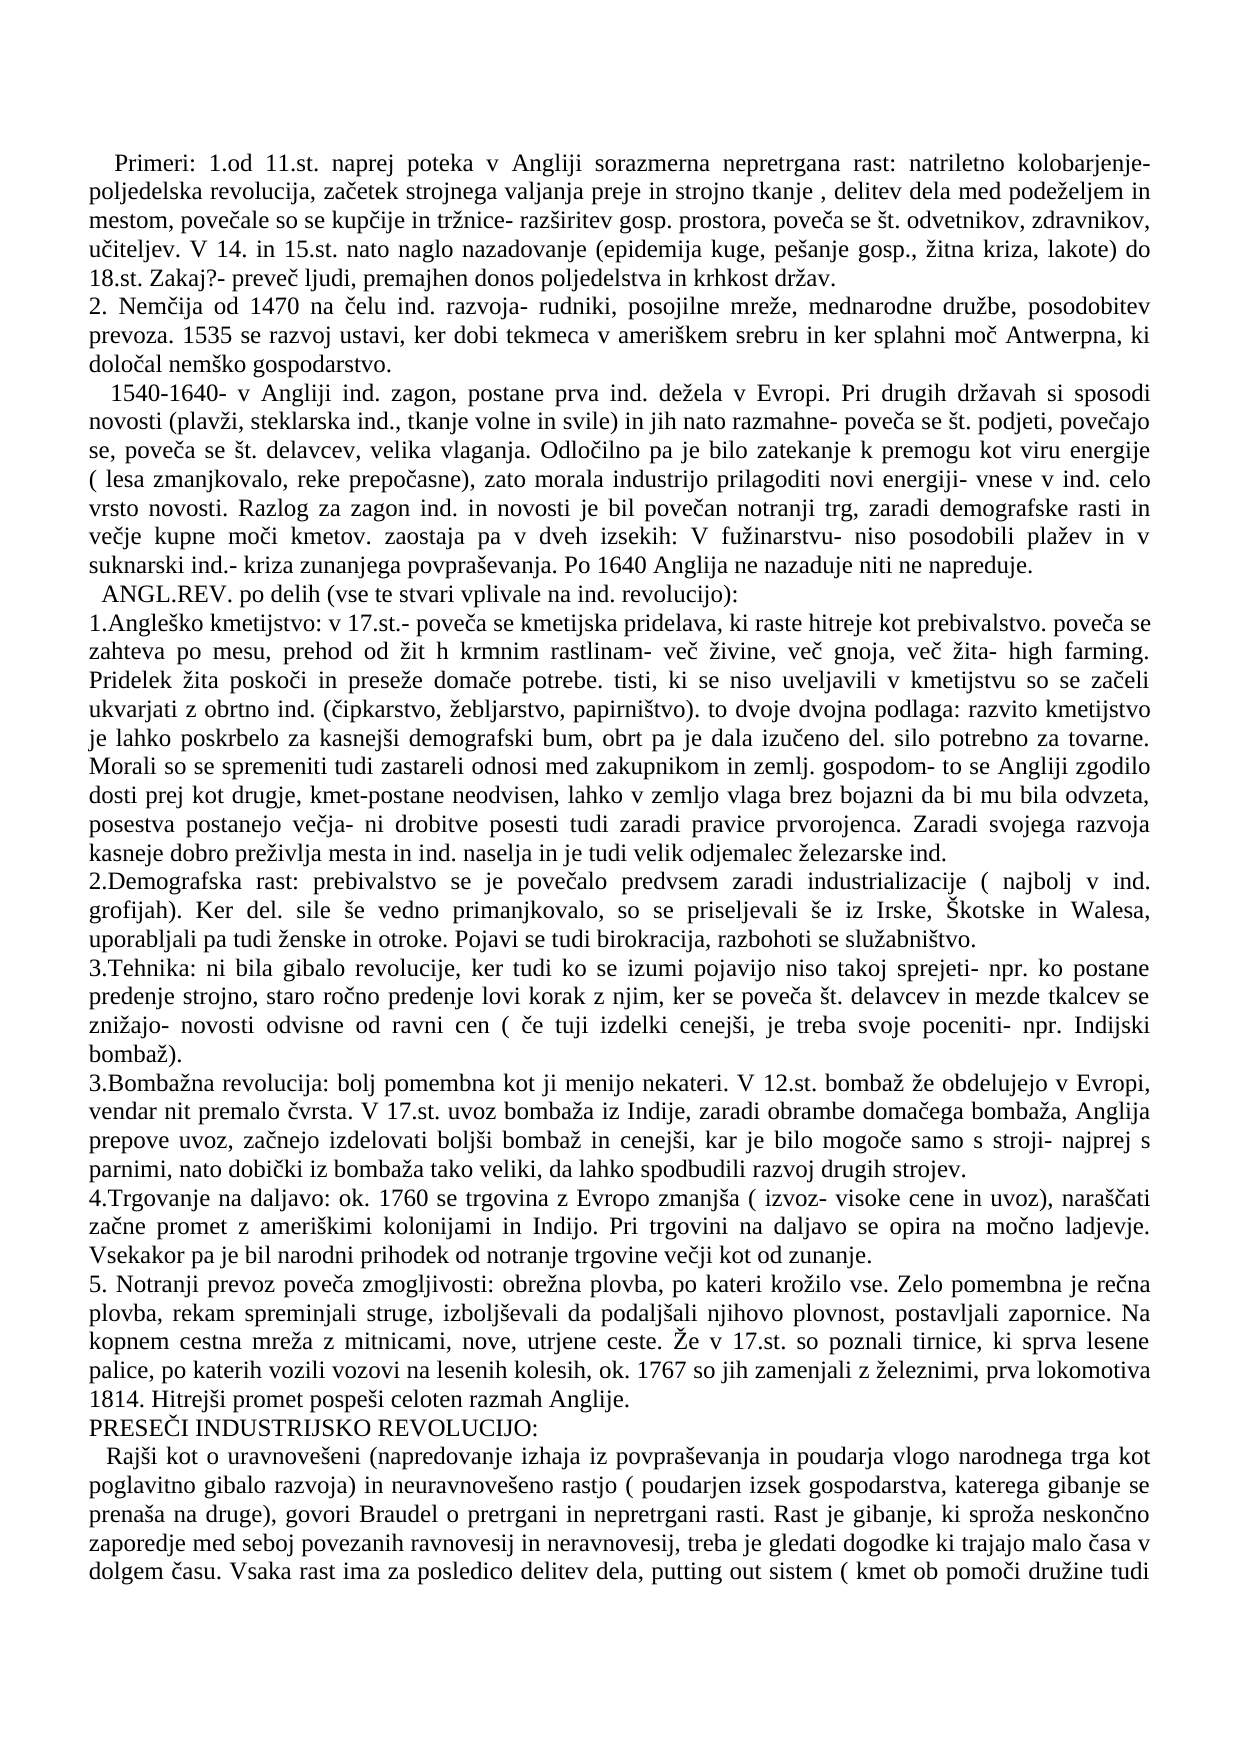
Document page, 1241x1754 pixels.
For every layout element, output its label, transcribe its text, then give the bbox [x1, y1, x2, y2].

text Primeri: 1.od 11.st. naprej poteka v Angliji sorazmerna nepretrgana rast: natriletno kolobarjenje- poljedelska revolucija, začetek strojnega valjanja preje in strojno tkanje , delitev dela med podeželjem in mestom, povečale so se kupčije in tržnice- razširitev gosp. prostora, poveča se št. odvetnikov, zdravnikov, učiteljev. V 14. in 15.st. nato naglo nazadovanje (epidemija kuge, pešanje gosp., žitna kriza, lakote) do 18.st. Zakaj?- preveč ljudi, premajhen donos poljedelstva in krhkost držav. [89, 148, 1152, 291]
text 2. Nemčija od 1470 na čelu ind. razvoja- rudniki, posojilne mreže, mednarodne družbe, posodobitev prevoza. 1535 se razvoj ustavi, ker dobi tekmeca v ameriškem srebru in ker splahni moč Antwerpna, ki določal nemško gospodarstvo. [89, 291, 1152, 378]
text 3.Bombažna revolucija: bolj pomembna kot ji menijo nekateri. V 12.st. bombaž že obdelujejo v Evropi, vendar nit premalo čvrsta. V 17.st. uvoz bombaža iz Indije, zaradi obrambe domačega bombaža, Anglija prepove uvoz, začnejo izdelovati boljši bombaž in cenejši, kar je bilo mogoče samo s stroji- najprej s parnimi, nato dobički iz bombaža tako veliki, da lahko spodbudili razvoj drugih strojev. [89, 1068, 1152, 1183]
text 5. Notranji prevoz poveča zmogljivosti: obrežna plovba, po kateri krožilo vse. Zelo pomembna je rečna plovba, rekam spreminjali struge, izboljševali da podaljšali njihovo plovnost, postavljali zapornice. Na kopnem cestna mreža z mitnicami, nove, utrjene ceste. Že v 17.st. so poznali tirnice, ki sprva lesene palice, po katerih vozili vozovi na lesenih kolesih, ok. 1767 so jih zamenjali z železnimi, prva lokomotiva 1814. Hitrejši promet pospeši celoten razmah Anglije. [89, 1269, 1152, 1413]
text 3.Tehnika: ni bila gibalo revolucije, ker tudi ko se izumi pojavijo niso takoj sprejeti- npr. ko postane predenje strojno, staro ročno predenje lovi korak z njim, ker se poveča št. delavcev in mezde tkalcev se znižajo- novosti odvisne od ravni cen ( če tuji izdelki cenejši, je treba svoje poceniti- npr. Indijski bombaž). [89, 953, 1152, 1068]
text ANGL.REV. po delih (vse te stvari vplivale na ind. revolucijo): [89, 579, 1152, 608]
text 1540-1640- v Angliji ind. zagon, postane prva ind. dežela v Evropi. Pri drugih državah si sposodi novosti (plavži, steklarska ind., tkanje volne in svile) in jih nato razmahne- poveča se št. podjeti, povečajo se, poveča se št. delavcev, velika vlaganja. Odločilno pa je bilo zatekanje k premogu kot viru energije ( lesa zmanjkovalo, reke prepočasne), zato morala industrijo prilagoditi novi energiji- vnese v ind. celo vrsto novosti. Razlog za zagon ind. in novosti je bil povečan notranji trg, zaradi demografske rasti in večje kupne moči kmetov. zaostaja pa v dveh izsekih: V fužinarstvu- niso posodobili plažev in v suknarski ind.- kriza zunanjega povpraševanja. Po 1640 Anglija ne nazaduje niti ne napreduje. [89, 378, 1152, 579]
text 1.Angleško kmetijstvo: v 17.st.- poveča se kmetijska pridelava, ki raste hitreje kot prebivalstvo. poveča se zahteva po mesu, prehod od žit h krmnim rastlinam- več živine, več gnoja, več žita- high farming. Pridelek žita poskoči in preseže domače potrebe. tisti, ki se niso uveljavili v kmetijstvu so se začeli ukvarjati z obrtno ind. (čipkarstvo, žebljarstvo, papirništvo). to dvoje dvojna podlaga: razvito kmetijstvo je lahko poskrbelo za kasnejši demografski bum, obrt pa je dala izučeno del. silo potrebno za tovarne. Morali so se spremeniti tudi zastareli odnosi med zakupnikom in zemlj. gospodom- to se Angliji zgodilo dosti prej kot drugje, kmet-postane neodvisen, lahko v zemljo vlaga brez bojazni da bi mu bila odvzeta, posestva postanejo večja- ni drobitve posesti tudi zaradi pravice prvorojenca. Zaradi svojega razvoja kasneje dobro preživlja mesta in ind. naselja in je tudi velik odjemalec železarske ind. [89, 608, 1152, 866]
text 2.Demografska rast: prebivalstvo se je povečalo predvsem zaradi industrializacije ( najbolj v ind. grofijah). Ker del. sile še vedno primanjkovalo, so se priseljevali še iz Irske, Škotske in Walesa, uporabljali pa tudi ženske in otroke. Pojavi se tudi birokracija, razbohoti se služabništvo. [89, 866, 1152, 953]
text PRESEČI INDUSTRIJSKO REVOLUCIJO: [89, 1413, 1152, 1441]
text Rajši kot o uravnovešeni (napredovanje izhaja iz povpraševanja in poudarja vlogo narodnega trga kot poglavitno gibalo razvoja) in neuravnovešeno rastjo ( poudarjen izsek gospodarstva, katerega gibanje se prenaša na druge), govori Braudel o pretrgani in nepretrgani rasti. Rast je gibanje, ki sproža neskončno zaporedje med seboj povezanih ravnovesij in neravnovesij, treba je gledati dogodke ki trajajo malo časa v dolgem času. Vsaka rast ima za posledico delitev dela, putting out sistem ( kmet ob pomoči družine tudi [89, 1441, 1152, 1585]
text 4.Trgovanje na daljavo: ok. 1760 se trgovina z Evropo zmanjša ( izvoz- visoke cene in uvoz), naraščati začne promet z ameriškimi kolonijami in Indijo. Pri trgovini na daljavo se opira na močno ladjevje. Vsekakor pa je bil narodni prihodek od notranje trgovine večji kot od zunanje. [89, 1183, 1152, 1269]
